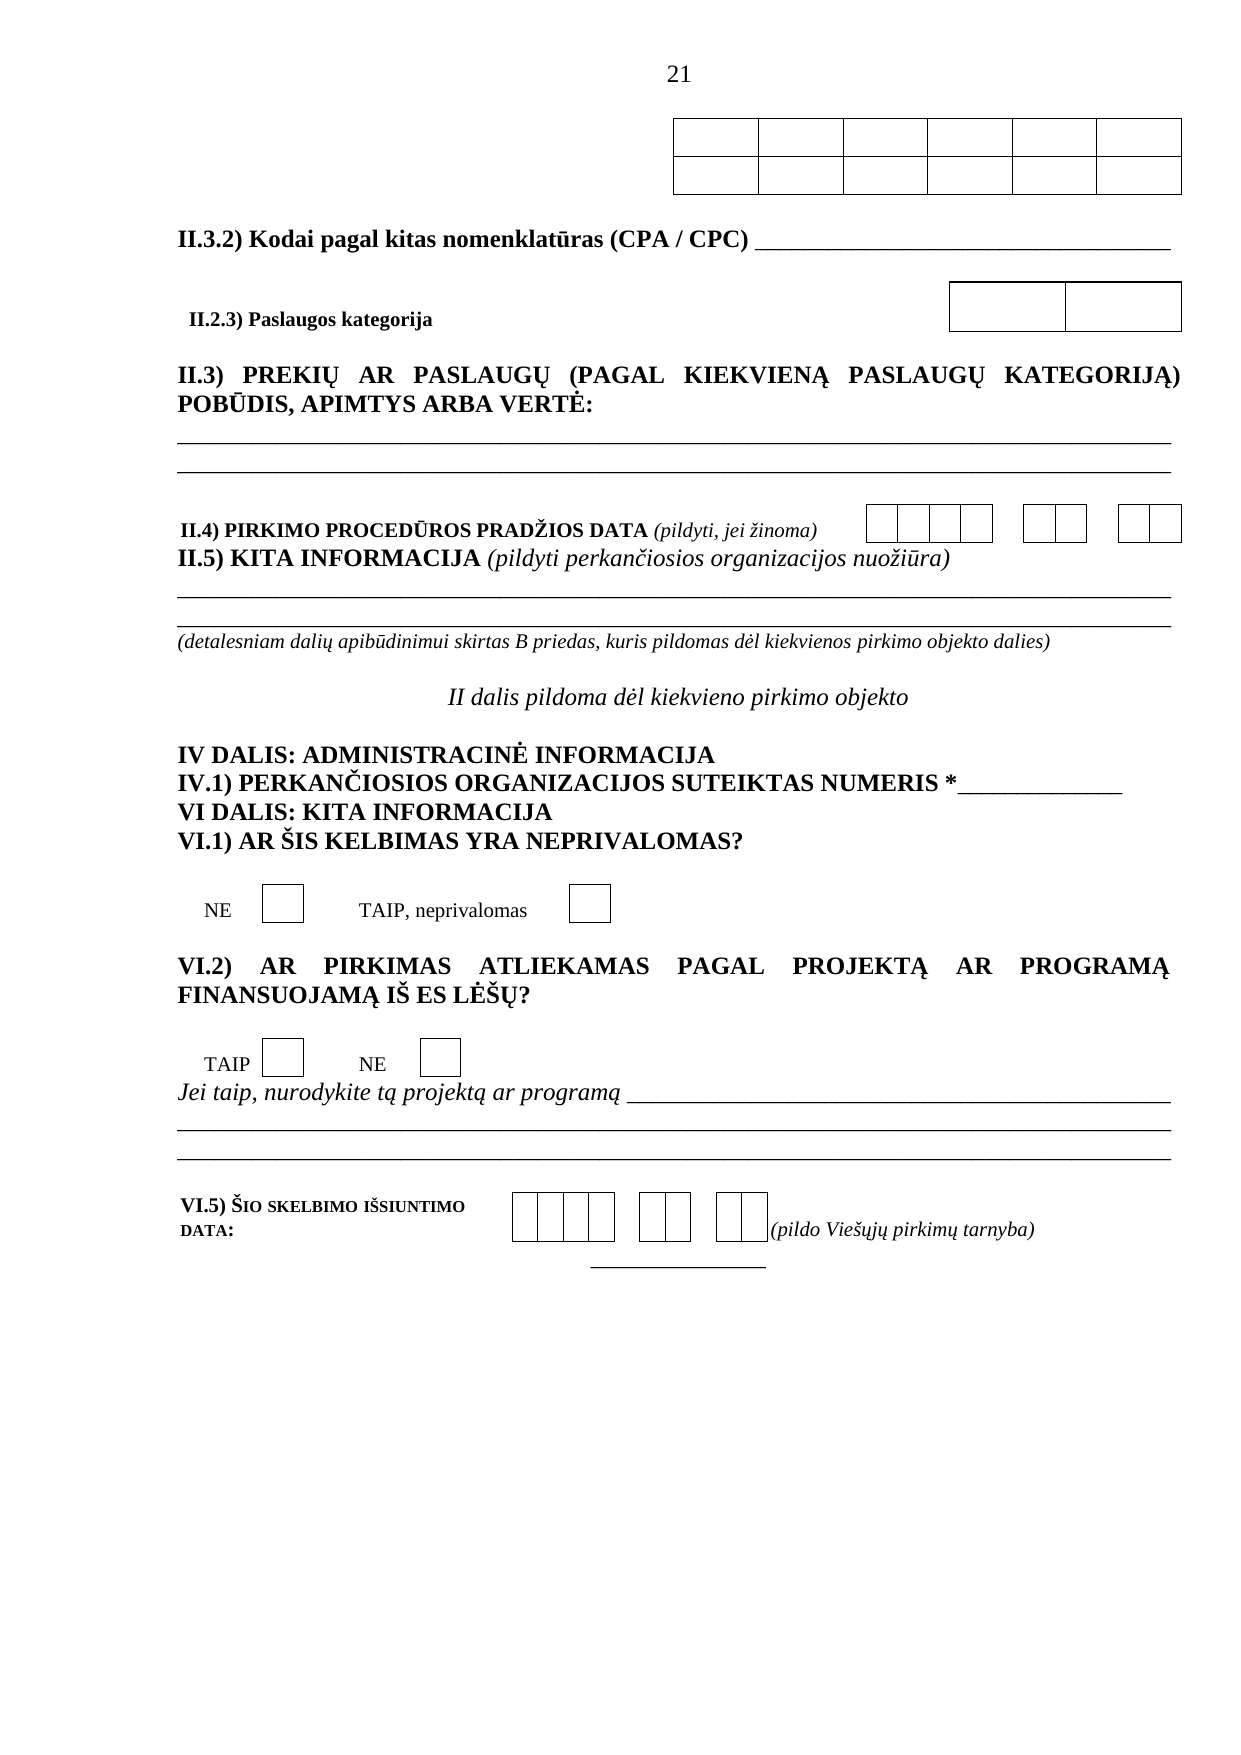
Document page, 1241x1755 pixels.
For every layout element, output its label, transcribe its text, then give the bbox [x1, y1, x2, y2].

table_header [961, 505, 992, 542]
text II.3.2) Kodai pagal kitas nomenklatūras (CPA / CPC) [177, 224, 1181, 253]
table_cell [1097, 119, 1181, 156]
text VI.2) AR PIRKIMAS ATLIEKAMAS PAGAL PROJEKTĄ AR PROGRAMĄ FINANSUOJAMĄ IŠ ES LĖŠŲ? [177, 951, 1171, 1009]
table_cell [674, 119, 758, 156]
table_header [538, 1193, 563, 1241]
table_cell [759, 157, 843, 194]
table_header [717, 1193, 741, 1241]
table_header [930, 505, 960, 542]
table_cell [928, 157, 1012, 194]
table_header [742, 1193, 767, 1241]
table_header TAIP [201, 1038, 262, 1076]
table_cell [928, 119, 1012, 156]
table_header [691, 1192, 716, 1241]
table_header (pildo Viešųjų pirkimų tarnyba) [768, 1192, 1181, 1241]
table_header [304, 884, 356, 922]
table_header [640, 1193, 665, 1241]
table_cell [1013, 157, 1096, 194]
table_cell [759, 119, 843, 156]
table_cell [844, 119, 927, 156]
text II dalis pildoma dėl kiekvieno pirkimo objekto [177, 682, 1181, 711]
text II.5) Kita informacija (pildyti perkančiosios organizacijos nuožiūra) [177, 543, 1181, 572]
text Vi DALIS: KITA INFORMACIJA [177, 797, 1181, 826]
table_header [589, 1193, 614, 1241]
table_header TAIP, neprivalomas [356, 884, 569, 922]
table_header II.4) pirkimo procedūros pradžios data (pildyti, jei žinoma) [177, 504, 866, 542]
table_header NE [356, 1038, 420, 1076]
table_header [1150, 505, 1181, 542]
table_header [421, 1039, 460, 1076]
table_cell [1097, 157, 1181, 194]
table_header [177, 1038, 201, 1076]
table_header [1119, 505, 1149, 542]
table_header [666, 1193, 690, 1241]
table_header [950, 283, 1065, 331]
text (detalesniam dalių apibūdinimui skirtas B priedas, kuris pildomas dėl kiekvienos pirkimo objekto dalies) [177, 629, 1181, 653]
table_header [1066, 283, 1181, 331]
table_header VI.5) Šio skelbimo išsiuntimo data: [177, 1192, 512, 1241]
text Jei taip, nurodykite tą projektą ar programą [177, 1077, 1181, 1105]
table_header [263, 1039, 303, 1076]
table_header [513, 1193, 537, 1241]
table_header [570, 885, 610, 922]
table_header [867, 505, 897, 542]
table_header [993, 504, 1023, 542]
table_header [1056, 505, 1086, 542]
table_cell [177, 156, 673, 194]
table_header [263, 885, 303, 922]
table_header [615, 1192, 639, 1241]
table_cell [177, 118, 673, 156]
text ______________ [177, 1242, 1181, 1271]
table_header [461, 1038, 1181, 1076]
text IV.1) PERKANČIOSIOS ORGANIZACIJOS SUTEIKTAS NUMERIS * [177, 768, 1181, 797]
table_header [1087, 504, 1118, 542]
table_header [304, 1038, 356, 1076]
table_header [177, 884, 201, 922]
table_header [564, 1193, 588, 1241]
text II.3) Prekių ar paslaugų (pagal kiekvieną paslaugų kategoriją) pobūdis, apimtys arba vertė: [177, 360, 1181, 418]
table_header [898, 505, 929, 542]
table_header [1024, 505, 1055, 542]
table_header [611, 884, 1181, 922]
text VI.1) Ar ŠIs kelbimas YRA NEprivalomas? [177, 826, 1181, 855]
table_cell [674, 157, 758, 194]
table_header NE [201, 884, 262, 922]
text IV DALIS: ADMINISTRACINĖ INFORMACIJA [177, 740, 1181, 768]
table_cell [1013, 119, 1096, 156]
table_header II.2.3) Paslaugos kategorija [177, 281, 949, 331]
table_cell [844, 157, 927, 194]
